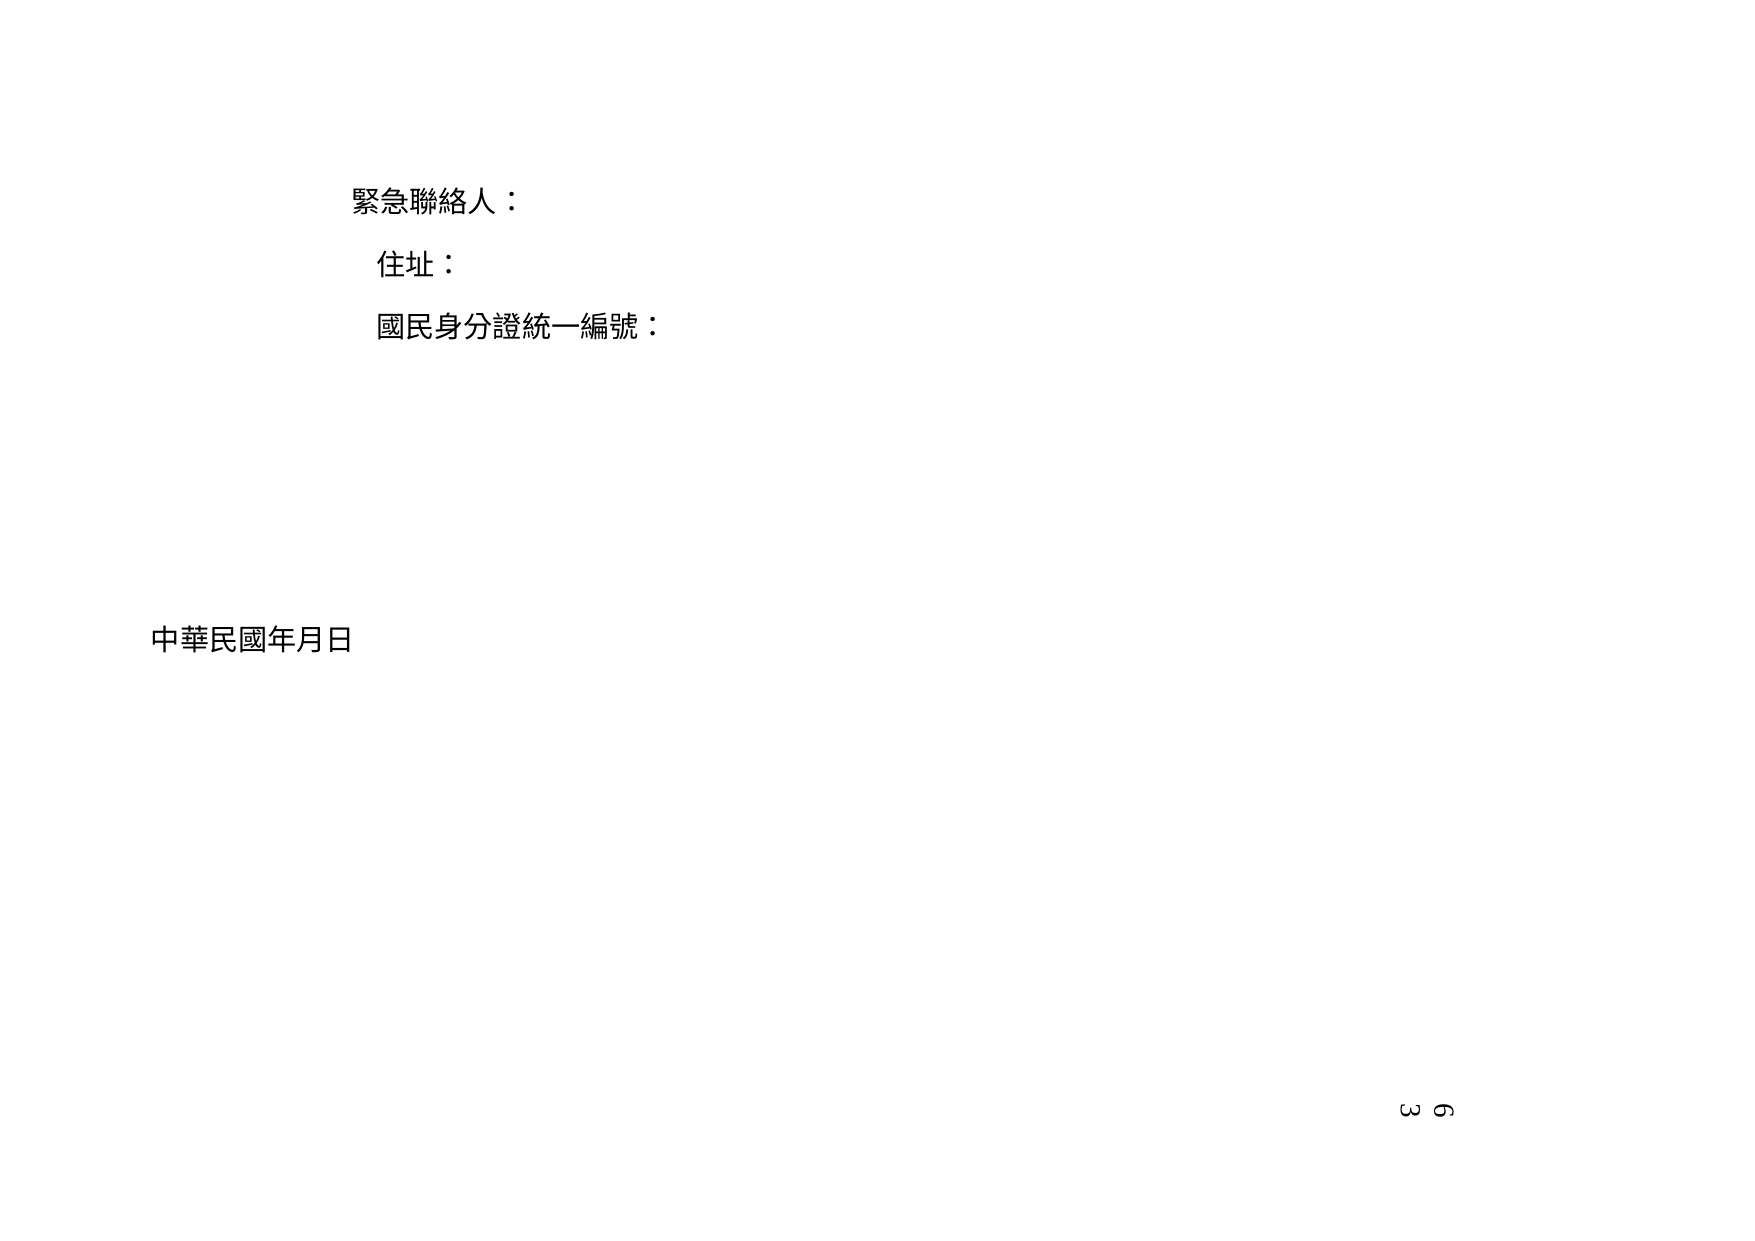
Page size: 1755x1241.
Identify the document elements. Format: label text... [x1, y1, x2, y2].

table_header [148, 96, 1586, 158]
table_cell 緊急聯絡人： 住址： 國民身分證統一編號： 中華民國年月日 [148, 159, 1586, 658]
